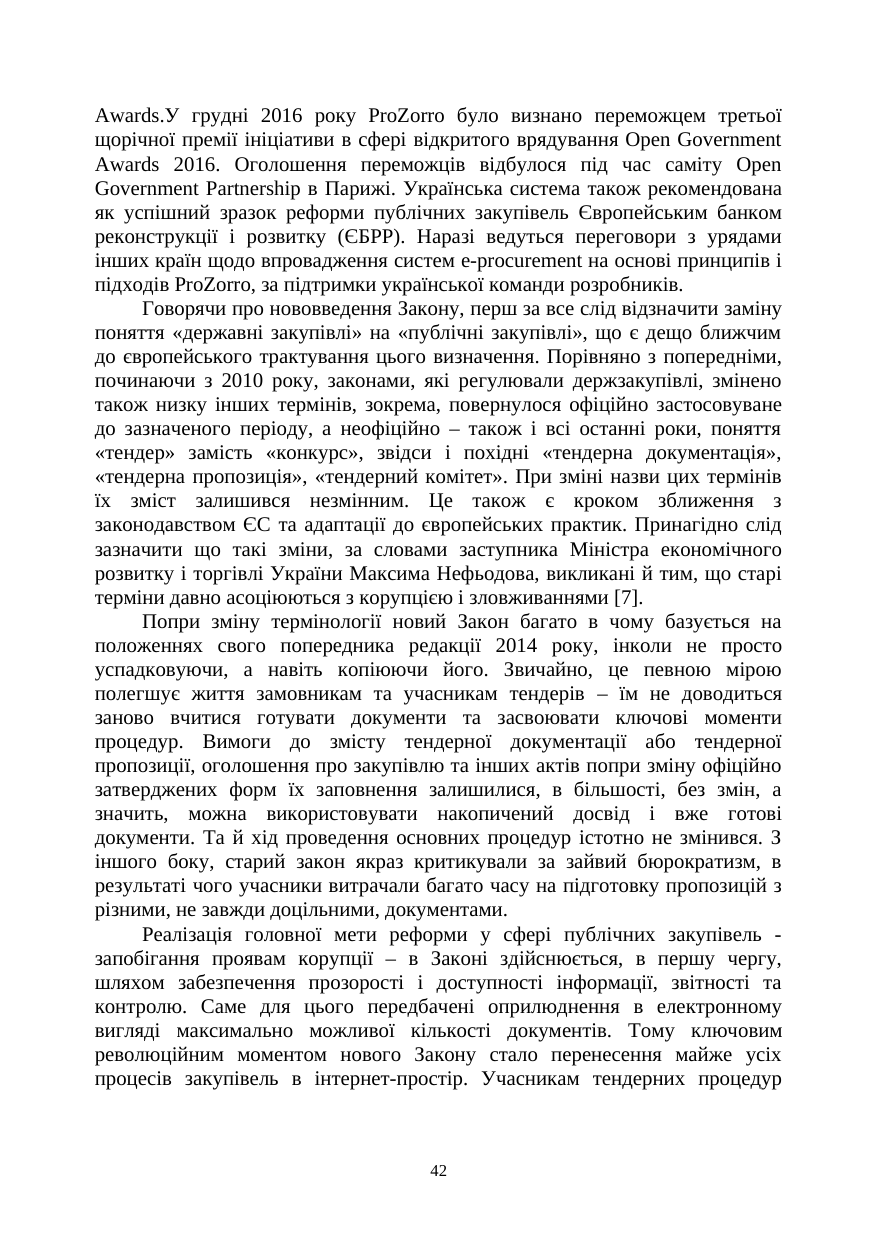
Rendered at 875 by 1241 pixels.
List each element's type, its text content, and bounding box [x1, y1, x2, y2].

text Реалізація головної мети реформи у сфері публічних закупівель - запобігання проявам корупції – в Законі здійснюється, в першу чергу, шляхом забезпечення прозорості і доступності інформації, звітності та контролю. Саме для цього передбачені оприлюднення в електронному вигляді максимально можливої кількості документів. Тому ключовим революційним моментом нового Закону стало перенесення майже усіх процесів закупівель в інтернет-простір. Учасникам тендерних процедур [94, 921, 782, 1090]
text Говорячи про нововведення Закону, перш за все слід відзначити заміну поняття «державні закупівлі» на «публічні закупівлі», що є дещо ближчим до європейського трактування цього визначення. Порівняно з попередніми, починаючи з 2010 року, законами, які регулювали держзакупівлі, змінено також низку інших термінів, зокрема, повернулося офіційно застосовуване до зазначеного періоду, а неофіційно – також і всі останні роки, поняття «тендер» замість «конкурс», звідси і похідні «тендерна документація», «тендерна пропозиція», «тендерний комітет». При зміні назви цих термінів їх зміст залишився незмінним. Це також є кроком зближення з законодавством ЄС та адаптації до європейських практик. Принагідно слід зазначити що такі зміни, за словами заступника Міністра економічного розвитку і торгівлі України Максима Нефьодова, викликані й тим, що старі терміни давно асоціюються з корупцією і зловживаннями [7]. [94, 296, 782, 609]
text Попри зміну термінології новий Закон багато в чому базується на положеннях свого попередника редакції 2014 року, інколи не просто успадковуючи, а навіть копіюючи його. Звичайно, це певною мірою полегшує життя замовникам та учасникам тендерів ‒ їм не доводиться заново вчитися готувати документи та засвоювати ключові моменти процедур. Вимоги до змісту тендерної документації або тендерної пропозиції, оголошення про закупівлю та інших актів попри зміну офіційно затверджених форм їх заповнення залишилися, в більшості, без змін, а значить, можна використовувати накопичений досвід і вже готові документи. Та й хід проведення основних процедур істотно не змінився. З іншого боку, старий закон якраз критикували за зайвий бюрократизм, в результаті чого учасники витрачали багато часу на підготовку пропозицій з різними, не завжди доцільними, документами. [94, 609, 782, 921]
text Awards.У грудні 2016 року ProZorro було визнано переможцем третьої щорічної премії ініціативи в сфері відкритого врядування Open Government Awards 2016. Оголошення переможців відбулося під час саміту Open Government Partnership в Парижі. Українська система також рекомендована як успішний зразок реформи публічних закупівель Європейським банком реконструкції і розвитку (ЄБРР). Наразі ведуться переговори з урядами інших країн щодо впровадження систем e-procurement на основі принципів і підходів ProZorro, за підтримки української команди розробників. [94, 103, 782, 296]
